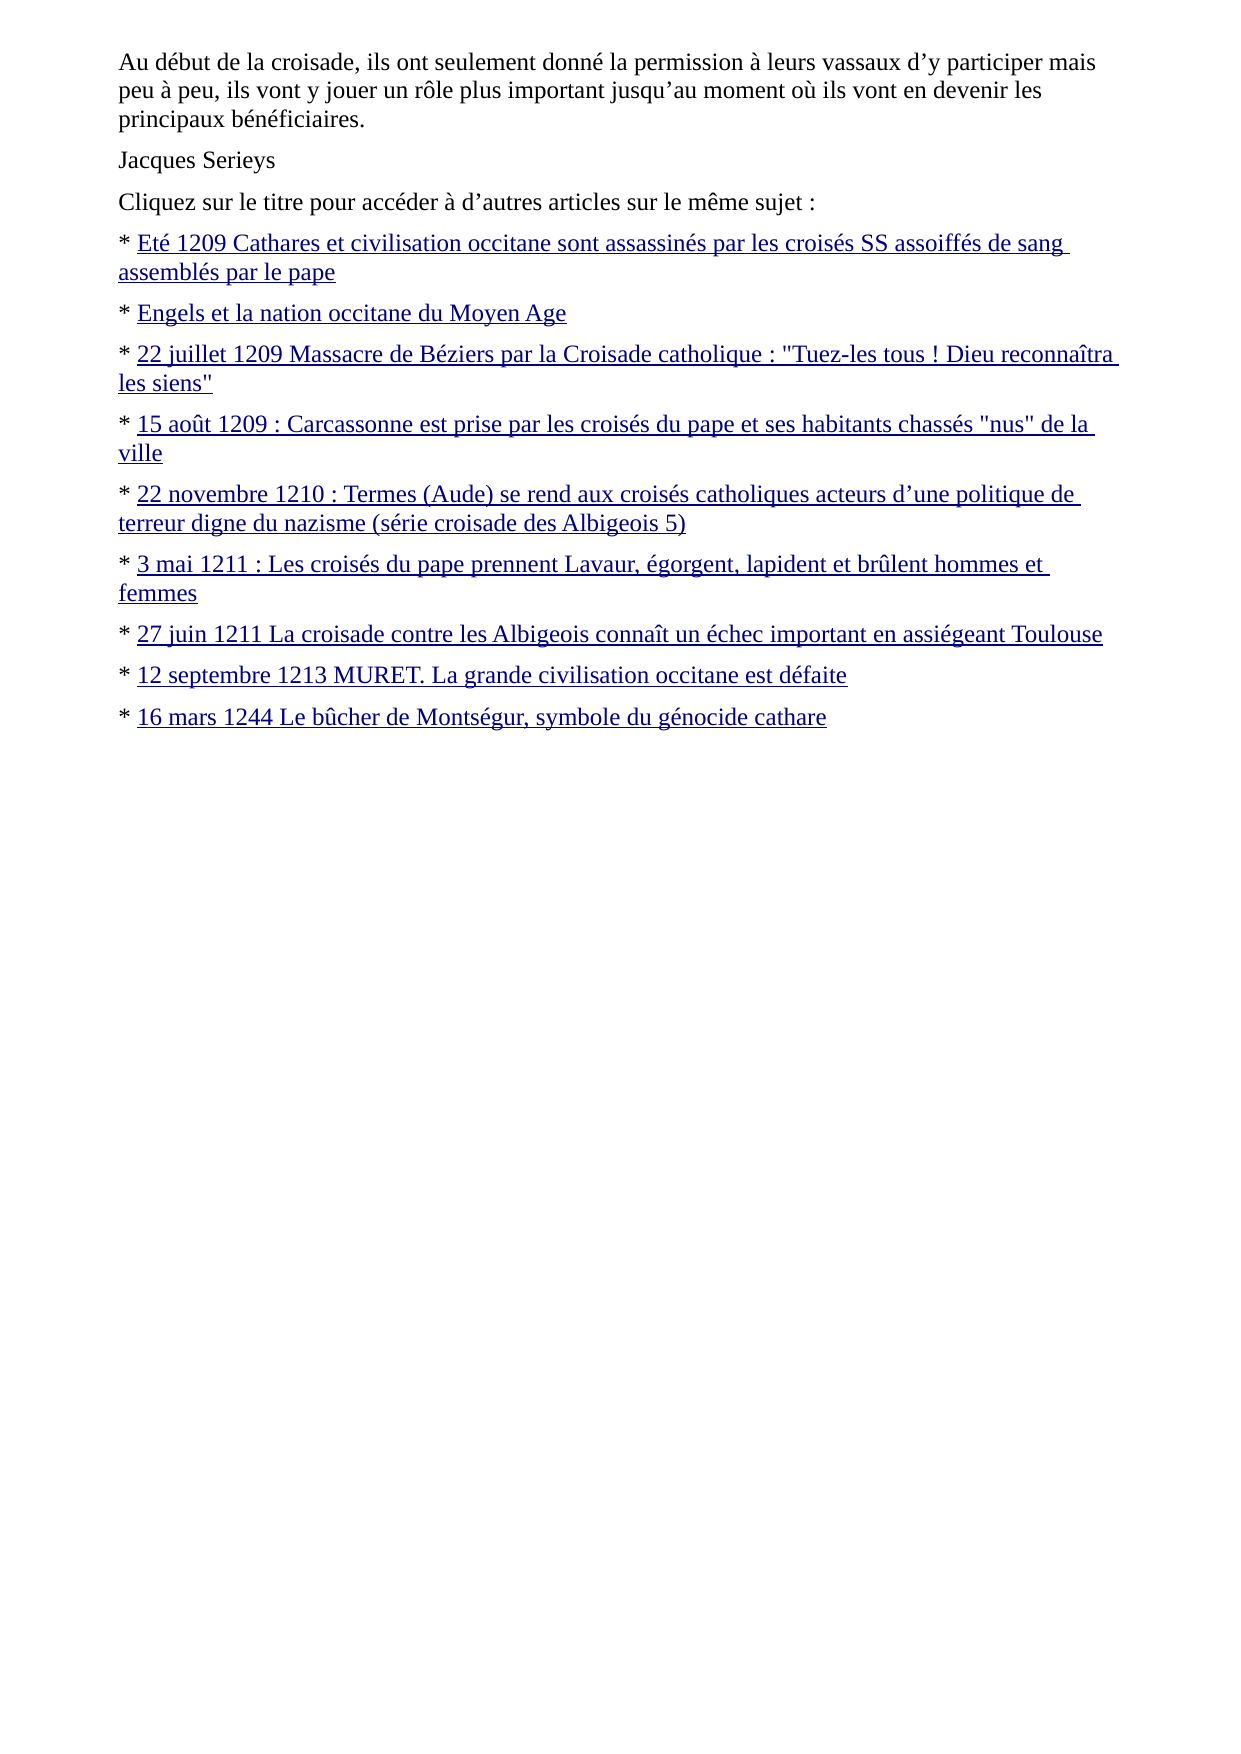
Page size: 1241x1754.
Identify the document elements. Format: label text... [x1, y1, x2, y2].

text * 22 novembre 1210 : Termes (Aude) se rend aux croisés catholiques acteurs d’une politique de terreur digne du nazisme (série croisade des Albigeois 5) [118, 479, 1122, 537]
text Jacques Serieys [118, 146, 1122, 174]
text * 22 juillet 1209 Massacre de Béziers par la Croisade catholique : "Tuez-les tous ! Dieu reconnaîtra les siens" [118, 339, 1122, 397]
text * Eté 1209 Cathares et civilisation occitane sont assassinés par les croisés SS assoiffés de sang assemblés par le pape [118, 228, 1122, 286]
text * 15 août 1209 : Carcassonne est prise par les croisés du pape et ses habitants chassés "nus" de la ville [118, 409, 1122, 467]
text * 3 mai 1211 : Les croisés du pape prennent Lavaur, égorgent, lapident et brûlent hommes et femmes [118, 549, 1122, 607]
text Au début de la croisade, ils ont seulement donné la permission à leurs vassaux d’y participer mais peu à peu, ils vont y jouer un rôle plus important jusqu’au moment où ils vont en devenir les principaux bénéficiaires. [118, 47, 1122, 133]
text * 16 mars 1244 Le bûcher de Montségur, symbole du génocide cathare [118, 702, 1122, 731]
text Cliquez sur le titre pour accéder à d’autres articles sur le même sujet : [118, 187, 1122, 216]
text * 27 juin 1211 La croisade contre les Albigeois connaît un échec important en assiégeant Toulouse [118, 619, 1122, 648]
text * 12 septembre 1213 MURET. La grande civilisation occitane est défaite [118, 661, 1122, 689]
text * Engels et la nation occitane du Moyen Age [118, 298, 1122, 327]
